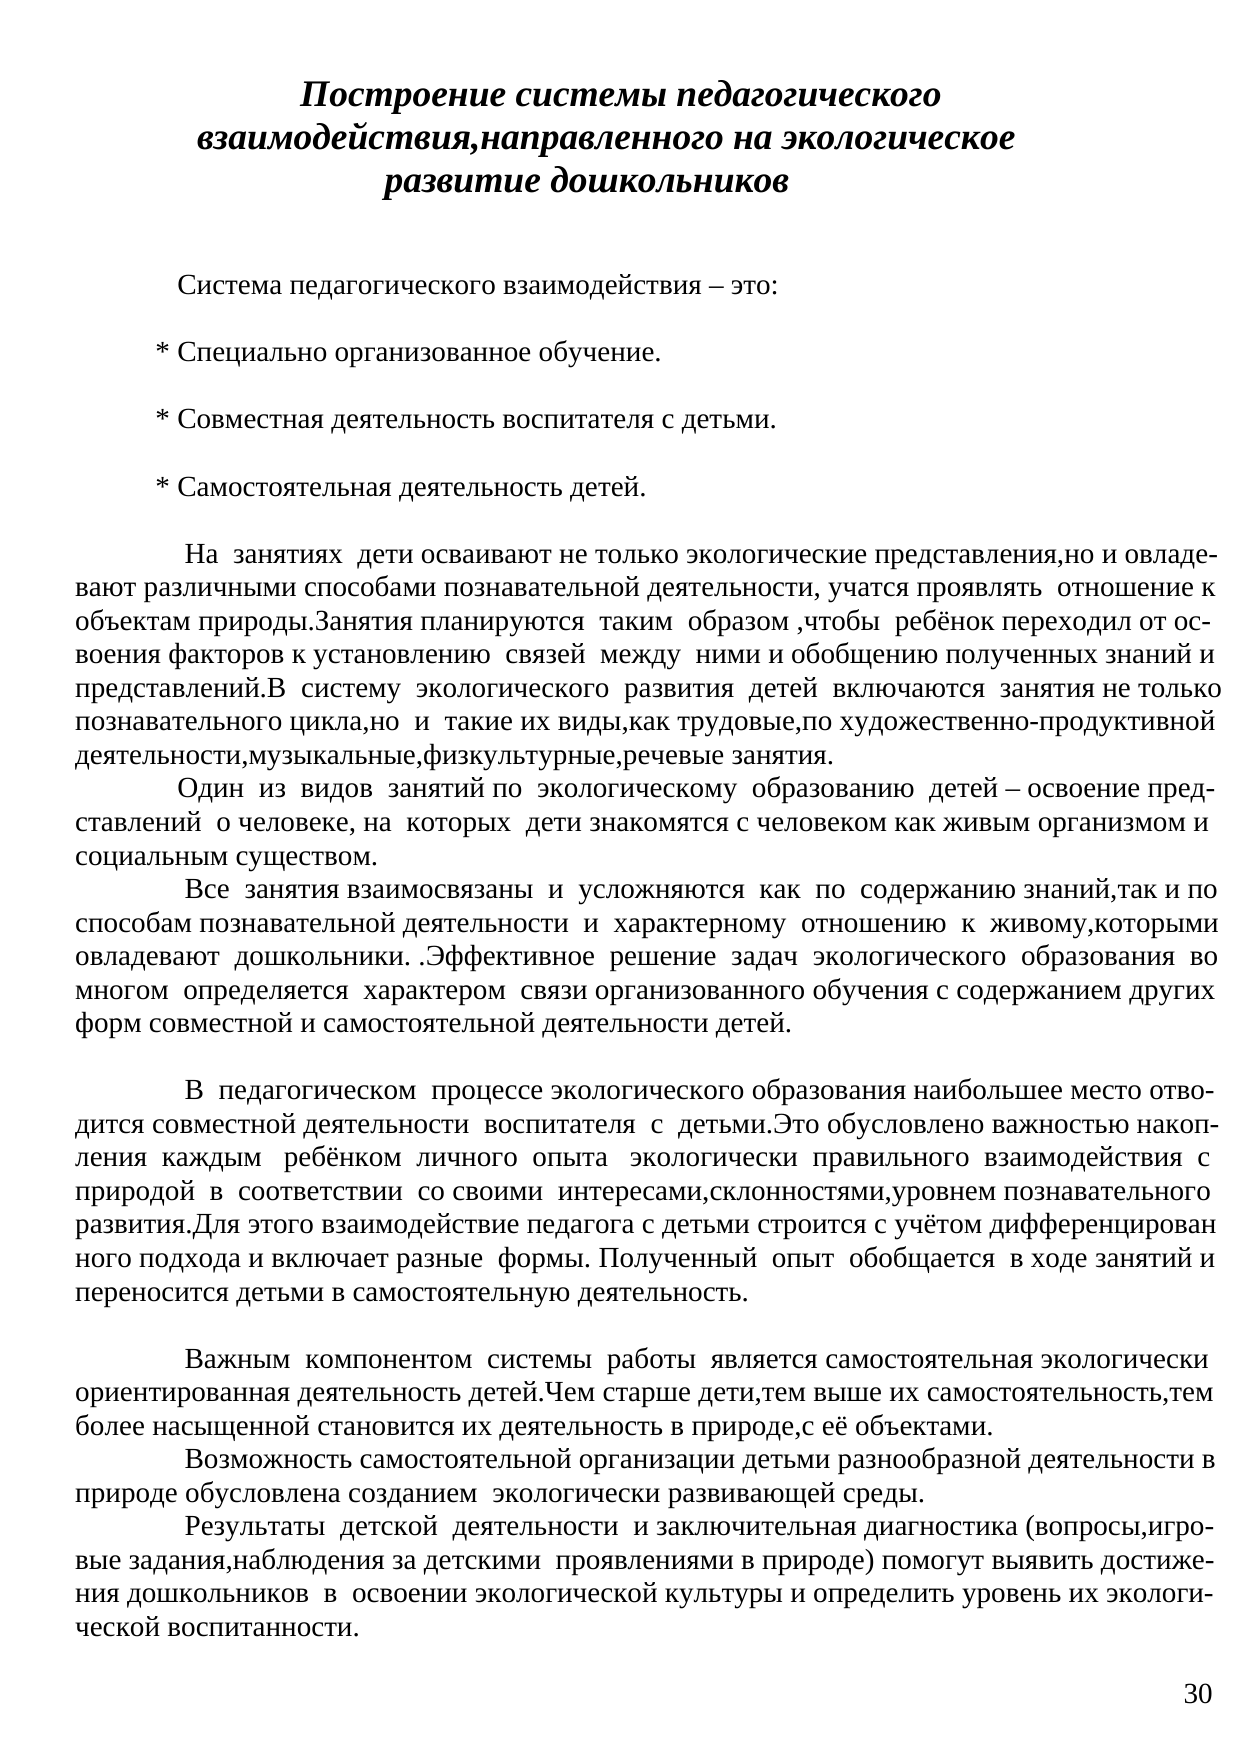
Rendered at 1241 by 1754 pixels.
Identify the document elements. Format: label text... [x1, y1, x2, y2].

text ления каждым ребёнком личного опыта экологически правильного взаимодействия с природой в соответствии со своими интересами,склонностями,уровнем познавательного [75, 1139, 1225, 1207]
text вые задания,наблюдения за детскими проявлениями в природе) помогут выявить достиже- [75, 1542, 1225, 1576]
text Важным компонентом системы работы является самостоятельная экологически [75, 1341, 1225, 1374]
text ориентированная деятельность детей.Чем старше дети,тем выше их самостоятельность,тем более насыщенной становится их деятельность в природе,с её объектами. [75, 1374, 1225, 1441]
text ставлений о человеке, на которых дети знакомятся с человеком как живым организмом и [75, 804, 1225, 838]
text Система педагогического взаимодействия – это: [75, 267, 1225, 301]
text На занятиях дети осваивают не только экологические представления,но и овладе- [75, 536, 1225, 569]
text В педагогическом процессе экологического образования наибольшее место отво- [75, 1072, 1225, 1106]
text переносится детьми в самостоятельную деятельность. [75, 1274, 1225, 1307]
text вают различными способами познавательной деятельности, учатся проявлять отношение к объектам природы.Занятия планируются таким образом ,чтобы ребёнок переходил от ос- [75, 569, 1225, 636]
text овладевают дошкольники. .Эффективное решение задач экологического образования во [75, 938, 1225, 972]
text воения факторов к установлению связей между ними и обобщению полученных знаний и представлений.В систему экологического развития детей включаются занятия не только [75, 636, 1225, 703]
text Один из видов занятий по экологическому образованию детей – освоение пред- [75, 771, 1225, 804]
text социальным существом. [75, 838, 1225, 871]
text форм совместной и самостоятельной деятельности детей. [75, 1005, 1225, 1039]
text * Самостоятельная деятельность детей. [75, 469, 1225, 502]
text Результаты детской деятельности и заключительная диагностика (вопросы,игро- [75, 1508, 1225, 1542]
text природе обусловлена созданием экологически развивающей среды. [75, 1475, 1225, 1508]
text Построение системы педагогического [75, 71, 1225, 114]
text познавательного цикла,но и такие их виды,как трудовые,по художественно-продуктивной деятельности,музыкальные,физкультурные,речевые занятия. [75, 703, 1225, 771]
text ческой воспитанности. [75, 1609, 1225, 1643]
text Все занятия взаимосвязаны и усложняются как по содержанию знаний,так и по [75, 871, 1225, 905]
text 30 [75, 1676, 1225, 1710]
text развития.Для этого взаимодействие педагога с детьми строится с учётом дифференцирован [75, 1207, 1225, 1240]
text Возможность самостоятельной организации детьми разнообразной деятельности в [75, 1441, 1225, 1475]
text развитие дошкольников [75, 157, 1225, 200]
text * Специально организованное обучение. [75, 334, 1225, 368]
text взаимодействия,направленного на экологическое [75, 114, 1225, 157]
text способам познавательной деятельности и характерному отношению к живому,которыми [75, 905, 1225, 938]
text * Совместная деятельность воспитателя с детьми. [75, 402, 1225, 435]
text дится совместной деятельности воспитателя с детьми.Это обусловлено важностью накоп- [75, 1106, 1225, 1139]
text ния дошкольников в освоении экологической культуры и определить уровень их экологи- [75, 1576, 1225, 1609]
text многом определяется характером связи организованного обучения с содержанием других [75, 972, 1225, 1005]
text ного подхода и включает разные формы. Полученный опыт обобщается в ходе занятий и [75, 1240, 1225, 1274]
